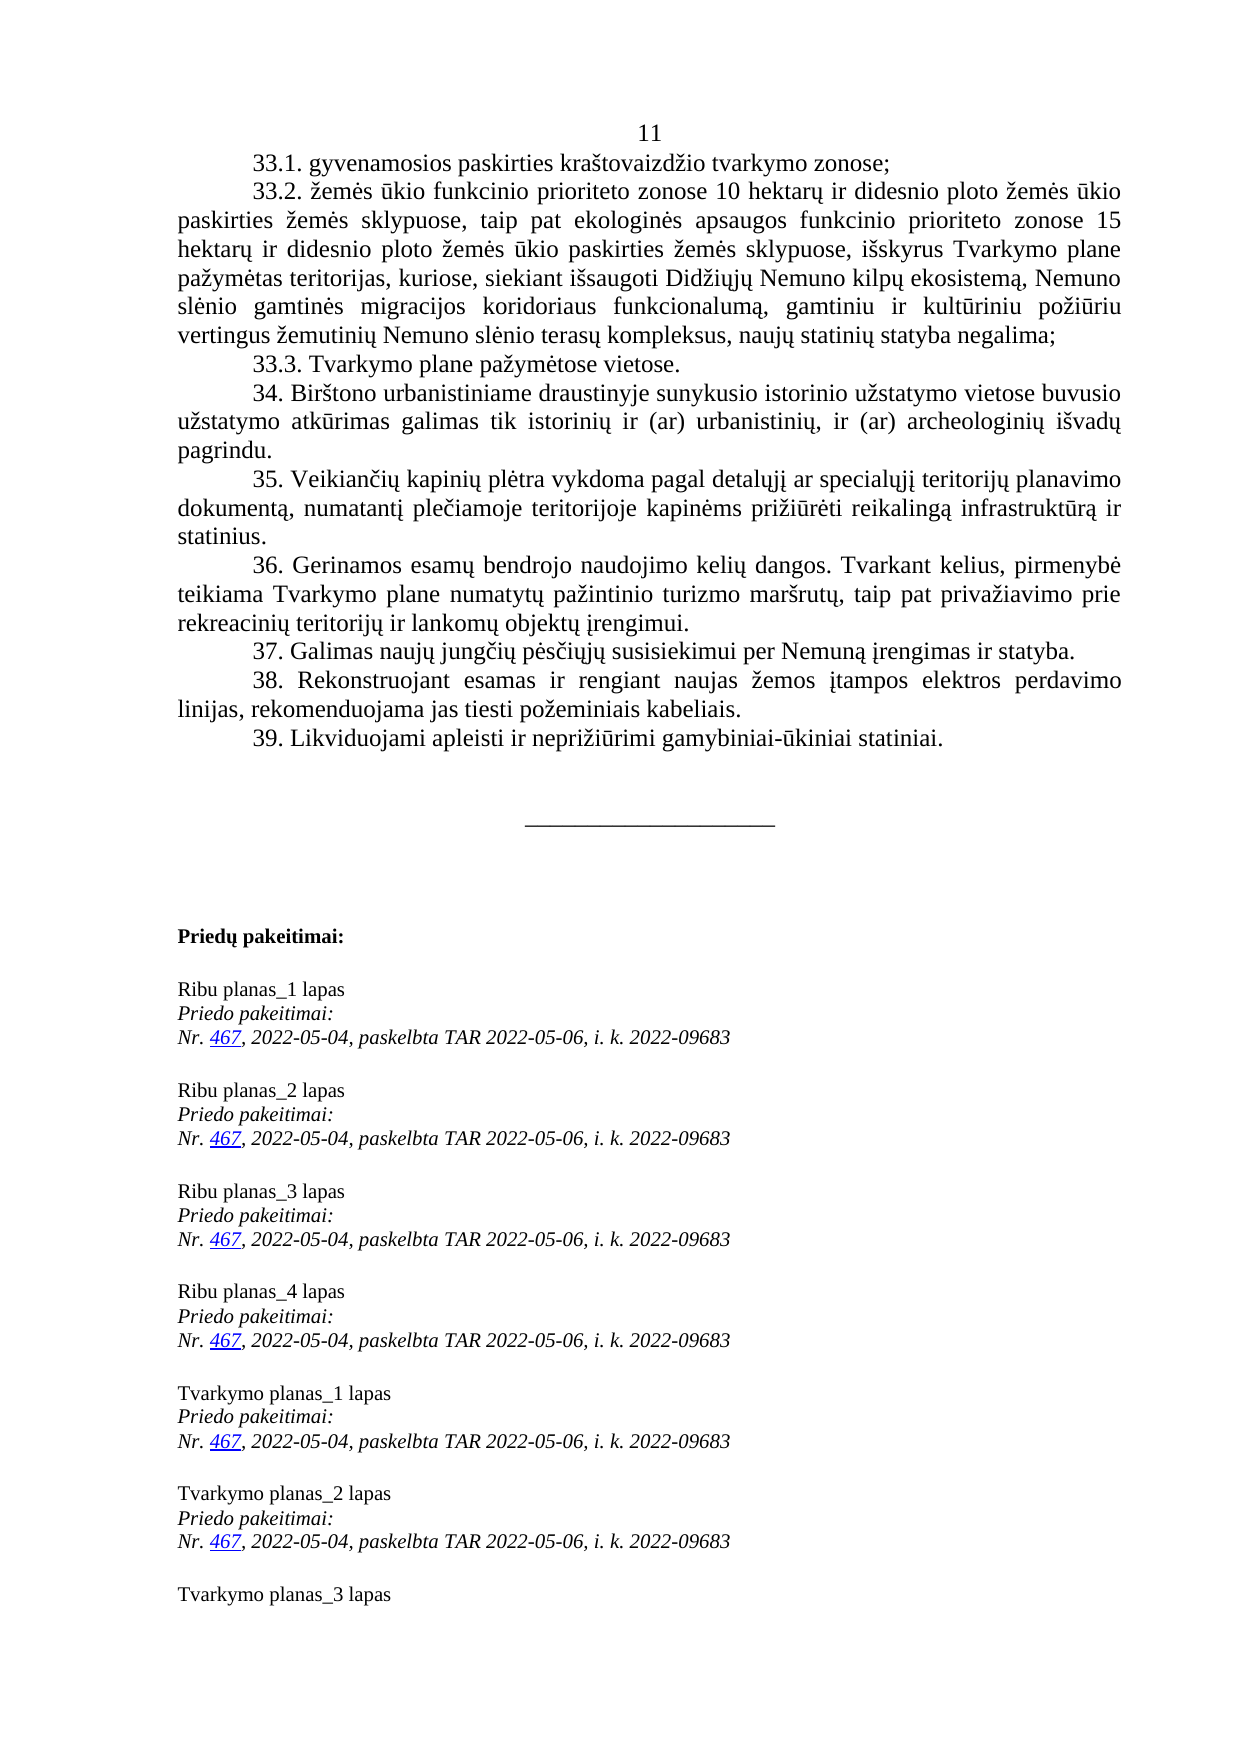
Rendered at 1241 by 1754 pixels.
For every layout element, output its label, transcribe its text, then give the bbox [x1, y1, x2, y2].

text Nr. 467, 2022-05-04, paskelbta TAR 2022-05-06, i. k. 2022-09683 [177, 1529, 1122, 1553]
text Nr. 467, 2022-05-04, paskelbta TAR 2022-05-06, i. k. 2022-09683 [177, 1126, 1122, 1150]
text Priedo pakeitimai: [177, 1203, 1122, 1227]
text –––––––––––––––––––– [177, 809, 1122, 838]
text 34. Birštono urbanistiniame draustinyje sunykusio istorinio užstatymo vietose buvusio užstatymo atkūrimas galimas tik istorinių ir (ar) urbanistinių, ir (ar) archeologinių išvadų pagrindu. [177, 378, 1122, 464]
text Nr. 467, 2022-05-04, paskelbta TAR 2022-05-06, i. k. 2022-09683 [177, 1428, 1122, 1453]
text 33.2. žemės ūkio funkcinio prioriteto zonose 10 hektarų ir didesnio ploto žemės ūkio paskirties žemės sklypuose, taip pat ekologinės apsaugos funkcinio prioriteto zonose 15 hektarų ir didesnio ploto žemės ūkio paskirties žemės sklypuose, išskyrus Tvarkymo plane pažymėtas teritorijas, kuriose, siekiant išsaugoti Didžiųjų Nemuno kilpų ekosistemą, Nemuno slėnio gamtinės migracijos koridoriaus funkcionalumą, gamtiniu ir kultūriniu požiūriu vertingus žemutinių Nemuno slėnio terasų kompleksus, naujų statinių statyba negalima; [177, 176, 1122, 349]
text Tvarkymo planas_3 lapas [177, 1582, 1122, 1606]
text Priedų pakeitimai: [177, 924, 1122, 948]
text 38. Rekonstruojant esamas ir rengiant naujas žemos įtampos elektros perdavimo linijas, rekomenduojama jas tiesti požeminiais kabeliais. [177, 665, 1122, 723]
text Ribu planas_3 lapas [177, 1178, 1122, 1203]
text Nr. 467, 2022-05-04, paskelbta TAR 2022-05-06, i. k. 2022-09683 [177, 1328, 1122, 1352]
text Nr. 467, 2022-05-04, paskelbta TAR 2022-05-06, i. k. 2022-09683 [177, 1025, 1122, 1049]
text Tvarkymo planas_1 lapas [177, 1380, 1122, 1404]
text 39. Likviduojami apleisti ir neprižiūrimi gamybiniai-ūkiniai statiniai. [177, 723, 1122, 751]
text Ribu planas_4 lapas [177, 1279, 1122, 1303]
text 33.3. Tvarkymo plane pažymėtose vietose. [177, 349, 1122, 378]
text 37. Galimas naujų jungčių pėsčiųjų susisiekimui per Nemuną įrengimas ir statyba. [177, 636, 1122, 665]
text Nr. 467, 2022-05-04, paskelbta TAR 2022-05-06, i. k. 2022-09683 [177, 1227, 1122, 1251]
text Priedo pakeitimai: [177, 1001, 1122, 1025]
text Tvarkymo planas_2 lapas [177, 1481, 1122, 1505]
text 35. Veikiančių kapinių plėtra vykdoma pagal detalųjį ar specialųjį teritorijų planavimo dokumentą, numatantį plečiamoje teritorijoje kapinėms prižiūrėti reikalingą infrastruktūrą ir statinius. [177, 464, 1122, 550]
text 33.1. gyvenamosios paskirties kraštovaizdžio tvarkymo zonose; [177, 148, 1122, 176]
text 36. Gerinamos esamų bendrojo naudojimo kelių dangos. Tvarkant kelius, pirmenybė teikiama Tvarkymo plane numatytų pažintinio turizmo maršrutų, taip pat privažiavimo prie rekreacinių teritorijų ir lankomų objektų įrengimui. [177, 550, 1122, 636]
text Priedo pakeitimai: [177, 1404, 1122, 1428]
text Ribu planas_2 lapas [177, 1078, 1122, 1102]
text Priedo pakeitimai: [177, 1505, 1122, 1529]
text Ribu planas_1 lapas [177, 977, 1122, 1001]
text Priedo pakeitimai: [177, 1102, 1122, 1126]
text Priedo pakeitimai: [177, 1303, 1122, 1328]
